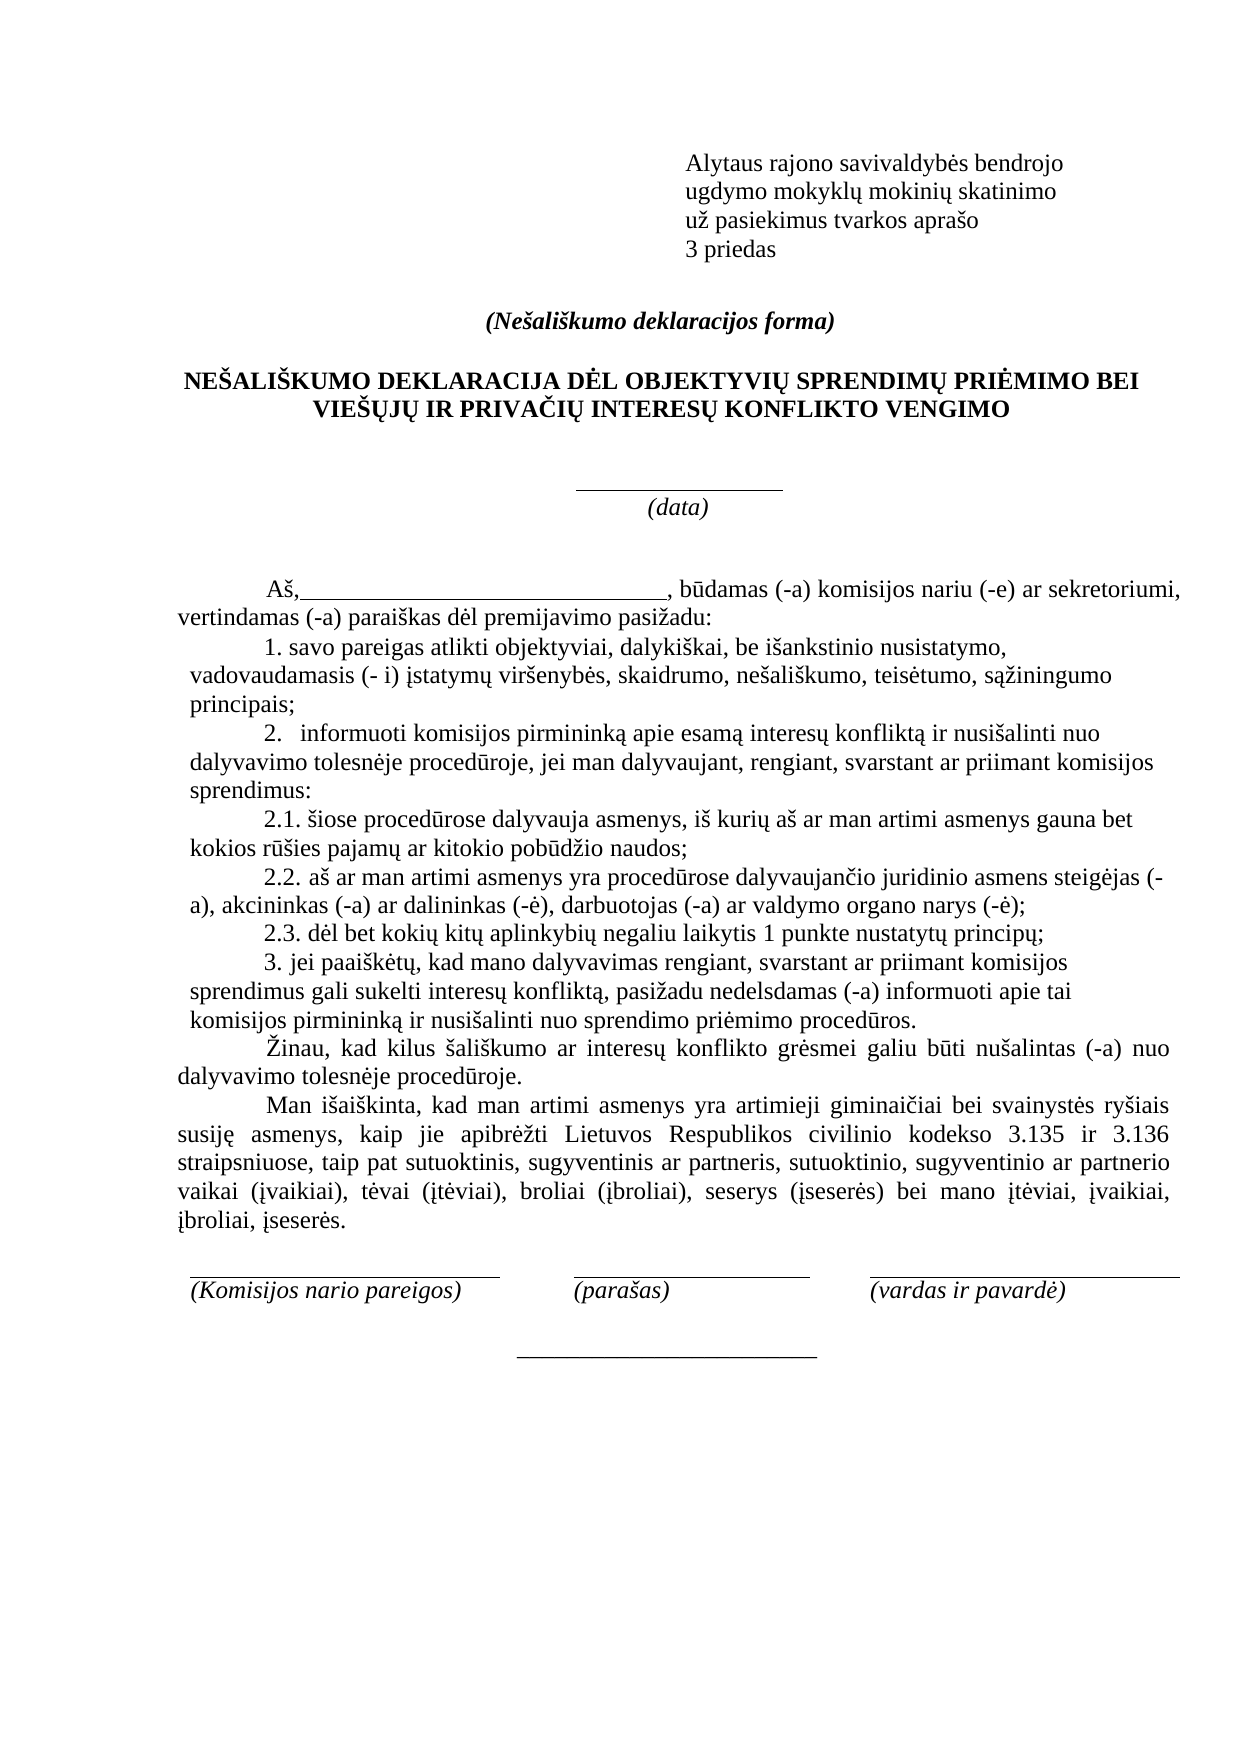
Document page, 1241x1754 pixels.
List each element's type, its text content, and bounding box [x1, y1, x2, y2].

text 3. jei paaiškėtų, kad mano dalyvavimas rengiant, svarstant ar priimant komisijos sprendimus gali sukelti interesų konfliktą, pasižadu nedelsdamas (-a) informuoti apie tai komisijos pirmininką ir nusišalinti nuo sprendimo priėmimo procedūros. [189, 947, 1170, 1033]
text 3 priedas [177, 234, 1181, 263]
text (data) [177, 471, 1181, 520]
text ugdymo mokyklų mokinių skatinimo [177, 176, 1181, 205]
table_header (parašas) [574, 1278, 810, 1305]
text (Nešališkumo deklaracijos forma) [177, 306, 1146, 334]
text Aš, , būdamas (-a) komisijos nariu (-e) ar sekretoriumi, vertindamas (-a) paraiškas dėl premijavimo pasižadu: [177, 574, 1181, 632]
text Žinau, kad kilus šališkumo ar interesų konflikto grėsmei galiu būti nušalintas (-a) nuo dalyvavimo tolesnėje procedūroje. [177, 1033, 1170, 1090]
table_header (vardas ir pavardė) [870, 1278, 1180, 1305]
text 1. savo pareigas atlikti objektyviai, dalykiškai, be išankstinio nusistatymo, vadovaudamasis (- i) įstatymų viršenybės, skaidrumo, nešališkumo, teisėtumo, sąžiningumo principais; [189, 632, 1171, 718]
text NEŠALIŠKUMO DEKLARACIJA DĖL OBJEKTYVIŲ SPRENDIMŲ PRIĖMIMO BEI VIEŠŲJŲ IR PRIVAČIŲ INTERESŲ KONFLIKTO VENGIMO [177, 366, 1145, 423]
table_header [500, 1277, 574, 1305]
text Man išaiškinta, kad man artimi asmenys yra artimieji giminaičiai bei svainystės ryšiais susiję asmenys, kaip jie apibrėžti Lietuvos Respublikos civilinio kodekso 3.135 ir 3.136 straipsniuose, taip pat sutuoktinis, sugyventinis ar partneris, sutuoktinio, sugyventinio ar partnerio vaikai (įvaikiai), tėvai (įtėviai), broliai (įbroliai), seserys (įseserės) bei mano įtėviai, įvaikiai, įbroliai, įseserės. [177, 1090, 1170, 1234]
text už pasiekimus tvarkos aprašo [177, 205, 1181, 234]
text 2.3. dėl bet kokių kitų aplinkybių negaliu laikytis 1 punkte nustatytų principų; [263, 919, 1181, 947]
text Alytaus rajono savivaldybės bendrojo [177, 148, 1181, 176]
table_header (Komisijos nario pareigos) [190, 1278, 500, 1305]
table_header [810, 1277, 870, 1305]
text 2.1. šiose procedūrose dalyvauja asmenys, iš kurių aš ar man artimi asmenys gauna bet kokios rūšies pajamų ar kitokio pobūdžio naudos; [189, 804, 1170, 862]
text 2.2. aš ar man artimi asmenys yra procedūrose dalyvaujančio juridinio asmens steigėjas (-a), akcininkas (-a) ar dalininkas (-ė), darbuotojas (-a) ar valdymo organo narys (-ė); [189, 862, 1171, 919]
text ________________________ [177, 1332, 1181, 1360]
text 2. informuoti komisijos pirmininką apie esamą interesų konfliktą ir nusišalinti nuo dalyvavimo tolesnėje procedūroje, jei man dalyvaujant, rengiant, svarstant ar priimant komisijos sprendimus: [189, 718, 1170, 804]
